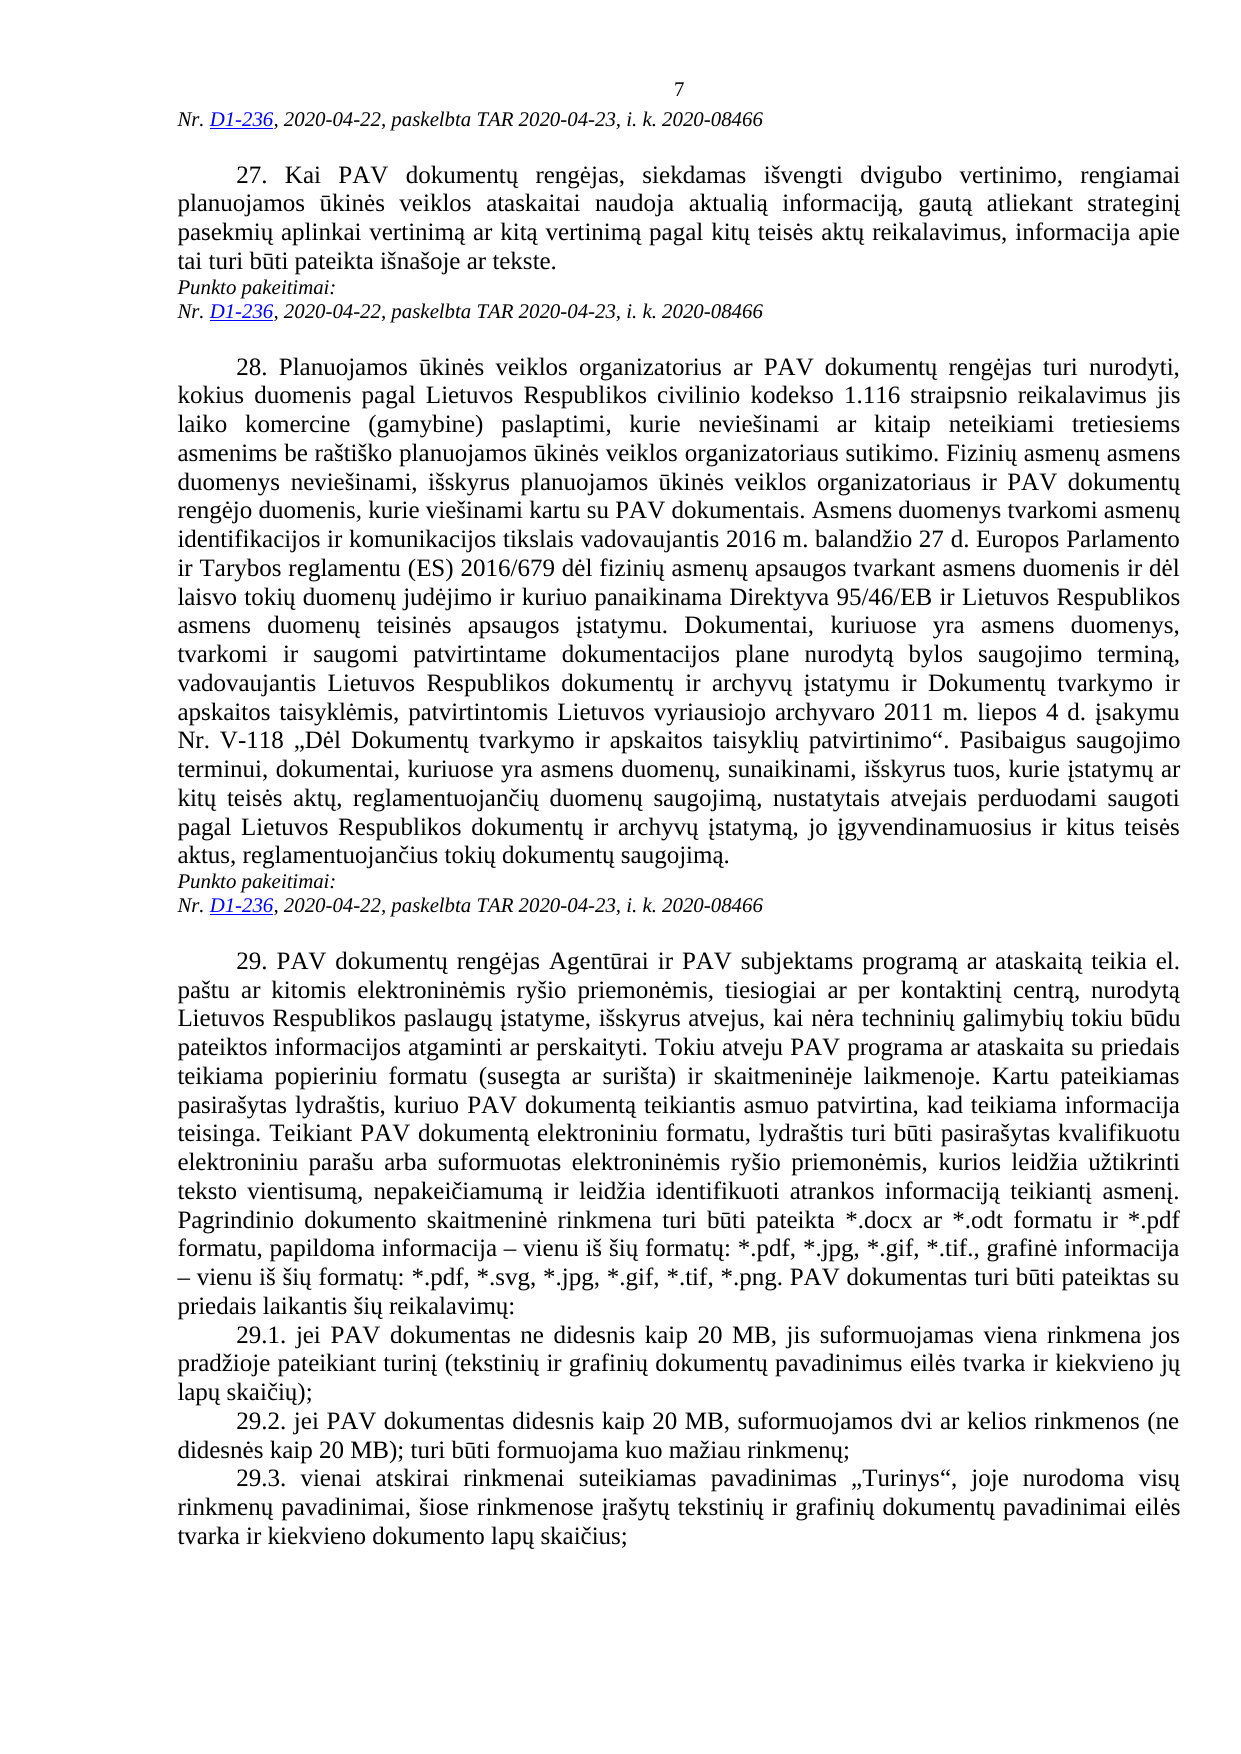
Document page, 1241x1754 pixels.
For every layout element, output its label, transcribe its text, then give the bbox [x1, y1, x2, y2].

text Nr. D1-236, 2020-04-22, paskelbta TAR 2020-04-23, i. k. 2020-08466 [177, 893, 1181, 917]
text 29.2. jei PAV dokumentas didesnis kaip 20 MB, suformuojamos dvi ar kelios rinkmenos (ne didesnės kaip 20 MB); turi būti formuojama kuo mažiau rinkmenų; [177, 1406, 1181, 1463]
text Nr. D1-236, 2020-04-22, paskelbta TAR 2020-04-23, i. k. 2020-08466 [177, 107, 1181, 131]
text 27. Kai PAV dokumentų rengėjas, siekdamas išvengti dvigubo vertinimo, rengiamai planuojamos ūkinės veiklos ataskaitai naudoja aktualią informaciją, gautą atliekant strateginį pasekmių aplinkai vertinimą ar kitą vertinimą pagal kitų teisės aktų reikalavimus, informacija apie tai turi būti pateikta išnašoje ar tekste. [177, 160, 1181, 275]
text Nr. D1-236, 2020-04-22, paskelbta TAR 2020-04-23, i. k. 2020-08466 [177, 299, 1181, 323]
text Punkto pakeitimai: [177, 275, 1181, 299]
text 29. PAV dokumentų rengėjas Agentūrai ir PAV subjektams programą ar ataskaitą teikia el. paštu ar kitomis elektroninėmis ryšio priemonėmis, tiesiogiai ar per kontaktinį centrą, nurodytą Lietuvos Respublikos paslaugų įstatyme, išskyrus atvejus, kai nėra techninių galimybių tokiu būdu pateiktos informacijos atgaminti ar perskaityti. Tokiu atveju PAV programa ar ataskaita su priedais teikiama popieriniu formatu (susegta ar surišta) ir skaitmeninėje laikmenoje. Kartu pateikiamas pasirašytas lydraštis, kuriuo PAV dokumentą teikiantis asmuo patvirtina, kad teikiama informacija teisinga. Teikiant PAV dokumentą elektroniniu formatu, lydraštis turi būti pasirašytas kvalifikuotu elektroniniu parašu arba suformuotas elektroninėmis ryšio priemonėmis, kurios leidžia užtikrinti teksto vientisumą, nepakeičiamumą ir leidžia identifikuoti atrankos informaciją teikiantį asmenį. Pagrindinio dokumento skaitmeninė rinkmena turi būti pateikta *.docx ar *.odt formatu ir *.pdf formatu, papildoma informacija – vienu iš šių formatų: *.pdf, *.jpg, *.gif, *.tif., grafinė informacija – vienu iš šių formatų: *.pdf, *.svg, *.jpg, *.gif, *.tif, *.png. PAV dokumentas turi būti pateiktas su priedais laikantis šių reikalavimų: [177, 946, 1181, 1320]
text 29.1. jei PAV dokumentas ne didesnis kaip 20 MB, jis suformuojamas viena rinkmena jos pradžioje pateikiant turinį (tekstinių ir grafinių dokumentų pavadinimus eilės tvarka ir kiekvieno jų lapų skaičių); [177, 1320, 1181, 1406]
text 28. Planuojamos ūkinės veiklos organizatorius ar PAV dokumentų rengėjas turi nurodyti, kokius duomenis pagal Lietuvos Respublikos civilinio kodekso 1.116 straipsnio reikalavimus jis laiko komercine (gamybine) paslaptimi, kurie neviešinami ar kitaip neteikiami tretiesiems asmenims be raštiško planuojamos ūkinės veiklos organizatoriaus sutikimo. Fizinių asmenų asmens duomenys neviešinami, išskyrus planuojamos ūkinės veiklos organizatoriaus ir PAV dokumentų rengėjo duomenis, kurie viešinami kartu su PAV dokumentais. Asmens duomenys tvarkomi asmenų identifikacijos ir komunikacijos tikslais vadovaujantis 2016 m. balandžio 27 d. Europos Parlamento ir Tarybos reglamentu (ES) 2016/679 dėl fizinių asmenų apsaugos tvarkant asmens duomenis ir dėl laisvo tokių duomenų judėjimo ir kuriuo panaikinama Direktyva 95/46/EB ir Lietuvos Respublikos asmens duomenų teisinės apsaugos įstatymu. Dokumentai, kuriuose yra asmens duomenys, tvarkomi ir saugomi patvirtintame dokumentacijos plane nurodytą bylos saugojimo terminą, vadovaujantis Lietuvos Respublikos dokumentų ir archyvų įstatymu ir Dokumentų tvarkymo ir apskaitos taisyklėmis, patvirtintomis Lietuvos vyriausiojo archyvaro 2011 m. liepos 4 d. įsakymu Nr. V-118 „Dėl Dokumentų tvarkymo ir apskaitos taisyklių patvirtinimo“. Pasibaigus saugojimo terminui, dokumentai, kuriuose yra asmens duomenų, sunaikinami, išskyrus tuos, kurie įstatymų ar kitų teisės aktų, reglamentuojančių duomenų saugojimą, nustatytais atvejais perduodami saugoti pagal Lietuvos Respublikos dokumentų ir archyvų įstatymą, jo įgyvendinamuosius ir kitus teisės aktus, reglamentuojančius tokių dokumentų saugojimą. [177, 352, 1181, 869]
text Punkto pakeitimai: [177, 869, 1181, 893]
text 29.3. vienai atskirai rinkmenai suteikiamas pavadinimas „Turinys“, joje nurodoma visų rinkmenų pavadinimai, šiose rinkmenose įrašytų tekstinių ir grafinių dokumentų pavadinimai eilės tvarka ir kiekvieno dokumento lapų skaičius; [177, 1463, 1181, 1550]
